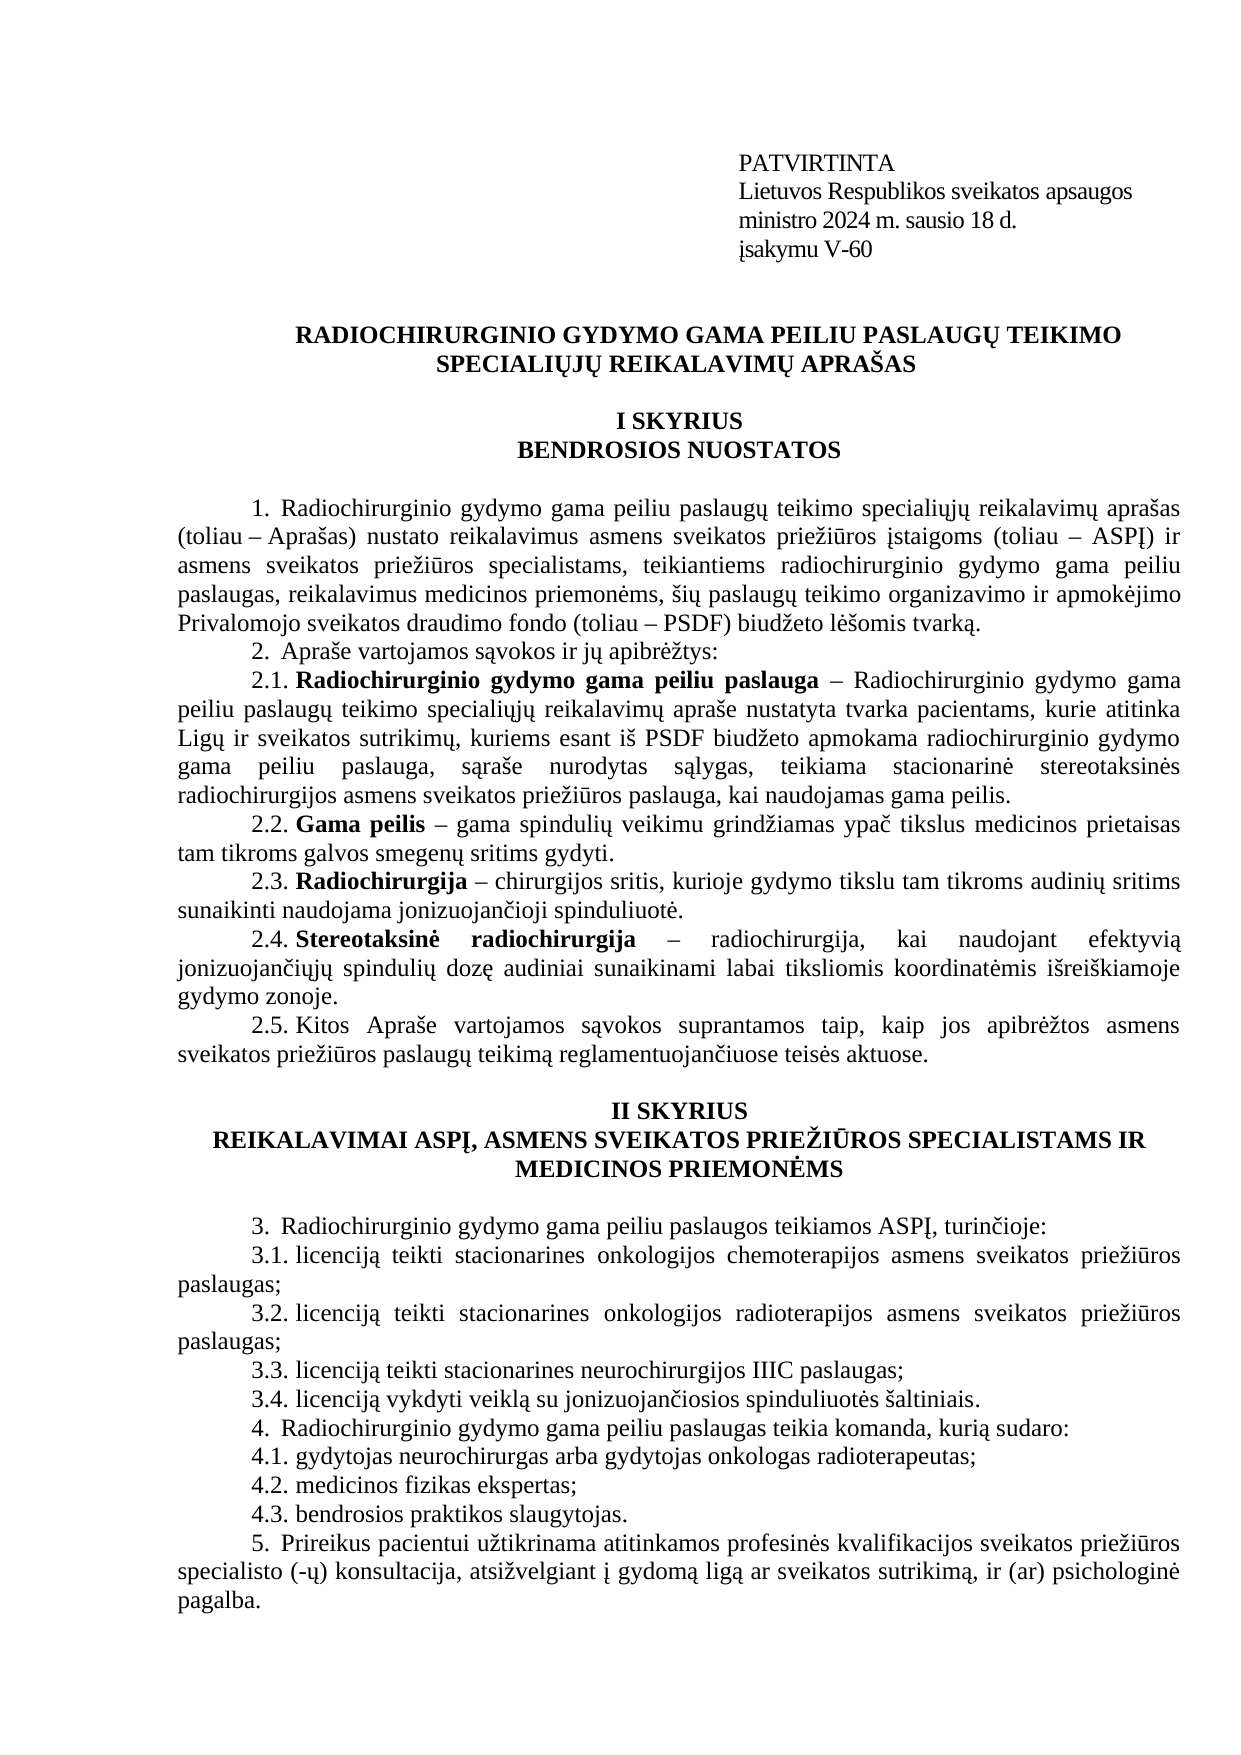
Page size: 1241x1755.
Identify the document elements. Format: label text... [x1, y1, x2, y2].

text Lietuvos Respublikos sveikatos apsaugos [583, 176, 1181, 205]
text 2.4. Stereotaksinė radiochirurgija – radiochirurgija, kai naudojant efektyvią jonizuojančiųjų spindulių dozę audiniai sunaikinami labai tiksliomis koordinatėmis išreiškiamoje gydymo zonoje. [177, 924, 1181, 1010]
text 2. Apraše vartojamos sąvokos ir jų apibrėžtys: [177, 636, 1181, 665]
text 5. Prireikus pacientui užtikrinama atitinkamos profesinės kvalifikacijos sveikatos priežiūros specialisto (-ų) konsultacija, atsižvelgiant į gydomą ligą ar sveikatos sutrikimą, ir (ar) psichologinė pagalba. [177, 1528, 1181, 1614]
text įsakymu V-60 [418, 234, 1181, 263]
text I SKYRIUS [177, 406, 1181, 435]
text 2.3. Radiochirurgija – chirurgijos sritis, kurioje gydymo tikslu tam tikroms audinių sritims sunaikinti naudojama jonizuojančioji spinduliuotė. [177, 866, 1181, 924]
text 3.3. licenciją teikti stacionarines neurochirurgijos IIIC paslaugas; [251, 1355, 1181, 1384]
text 4.2. medicinos fizikas ekspertas; [236, 1470, 1181, 1499]
text PATVIRTINTA [177, 148, 1167, 176]
text 3.1. licenciją teikti stacionarines onkologijos chemoterapijos asmens sveikatos priežiūros paslaugas; [177, 1240, 1181, 1298]
text 4.1. gydytojas neurochirurgas arba gydytojas onkologas radioterapeutas; [251, 1441, 1181, 1470]
text 3. Radiochirurginio gydymo gama peiliu paslaugos teikiamos ASPĮ, turinčioje: [177, 1211, 1181, 1240]
text 4. Radiochirurginio gydymo gama peiliu paslaugas teikia komanda, kurią sudaro: [236, 1413, 1181, 1441]
text 3.4. licenciją vykdyti veiklą su jonizuojančiosios spinduliuotės šaltiniais. [251, 1384, 1181, 1413]
text II SKYRIUS [177, 1096, 1181, 1125]
text 2.2. Gama peilis – gama spindulių veikimu grindžiamas ypač tikslus medicinos prietaisas tam tikroms galvos smegenų sritims gydyti. [177, 809, 1181, 866]
text 1. Radiochirurginio gydymo gama peiliu paslaugų teikimo specialiųjų reikalavimų aprašas (toliau – Aprašas) nustato reikalavimus asmens sveikatos priežiūros įstaigoms (toliau – ASPĮ) ir asmens sveikatos priežiūros specialistams, teikiantiems radiochirurginio gydymo gama peiliu paslaugas, reikalavimus medicinos priemonėms, šių paslaugų teikimo organizavimo ir apmokėjimo Privalomojo sveikatos draudimo fondo (toliau – PSDF) biudžeto lėšomis tvarką. [177, 493, 1181, 636]
text Bendrosios nuostatos [177, 435, 1181, 464]
text 2.5. Kitos Apraše vartojamos sąvokos suprantamos taip, kaip jos apibrėžtos asmens sveikatos priežiūros paslaugų teikimą reglamentuojančiuose teisės aktuose. [177, 1010, 1181, 1068]
text 3.2. licenciją teikti stacionarines onkologijos radioterapijos asmens sveikatos priežiūros paslaugas; [177, 1298, 1181, 1355]
text 2.1. Radiochirurginio gydymo gama peiliu paslauga – Radiochirurginio gydymo gama peiliu paslaugų teikimo specialiųjų reikalavimų apraše nustatyta tvarka pacientams, kurie atitinka Ligų ir sveikatos sutrikimų, kuriems esant iš PSDF biudžeto apmokama radiochirurginio gydymo gama peiliu paslauga, sąraše nurodytas sąlygas, teikiama stacionarinė stereotaksinės radiochirurgijos asmens sveikatos priežiūros paslauga, kai naudojamas gama peilis. [177, 665, 1181, 809]
text Radiochirurginio gydymo gama peiliu paslaugŲ TEIKIMO SPECIALIŲJŲ REIKALAVIMŲ APRAŠAS [177, 320, 1181, 378]
text REIKALAVIMAI ASPĮ, ASMENS SVEIKATOS PRIEŽIŪROS SPECIALISTAMS IR MEDICINOS PRIEMONĖMS [177, 1125, 1181, 1183]
text 4.3. bendrosios praktikos slaugytojas. [177, 1499, 1181, 1528]
text ministro 2024 m. sausio 18 d. [583, 205, 1181, 234]
